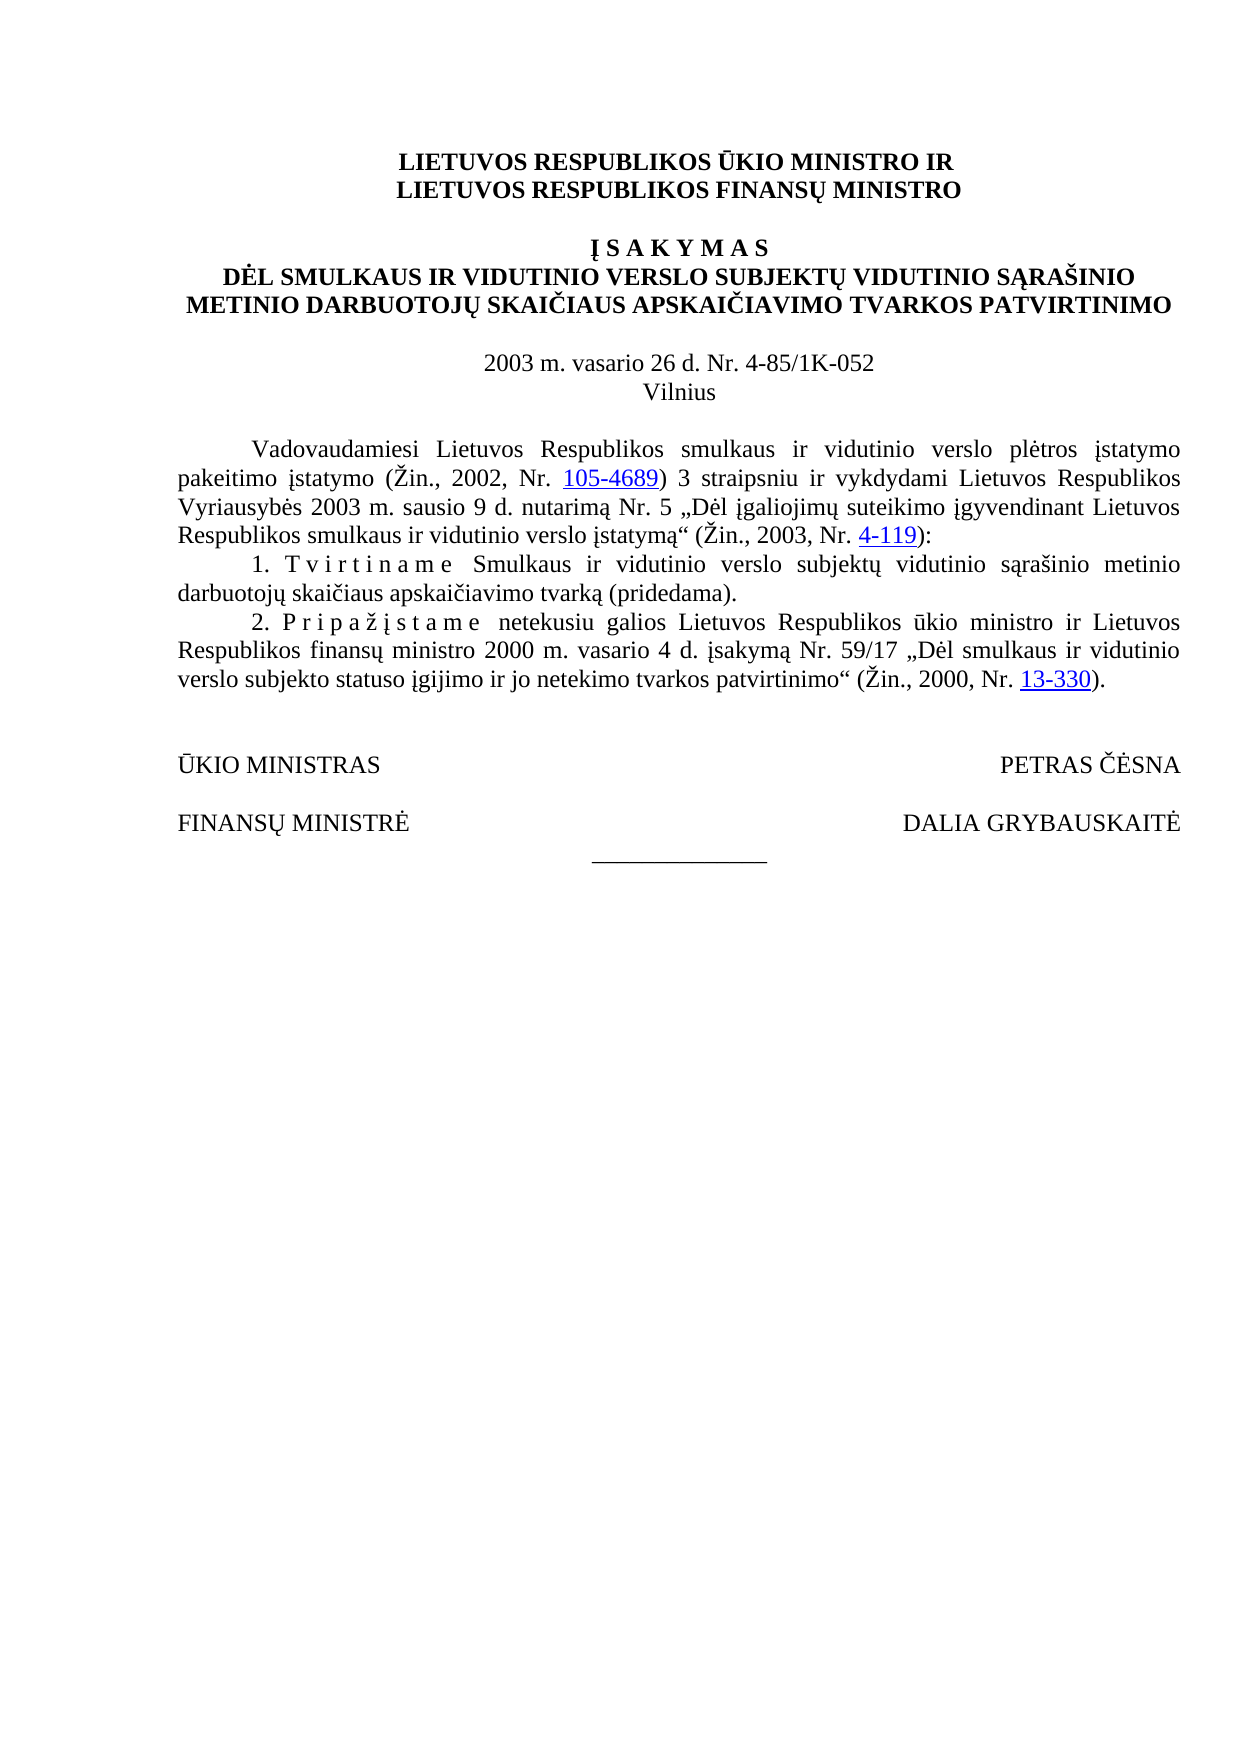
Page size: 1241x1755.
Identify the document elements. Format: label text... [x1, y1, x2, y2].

text DĖL SMULKAUS IR VIDUTINIO VERSLO SUBJEKTŲ VIDUTINIO SĄRAŠINIO METINIO DARBUOTOJŲ SKAIČIAUS APSKAIČIAVIMO TVARKOS PATVIRTINIMO [177, 262, 1181, 319]
text Vadovaudamiesi Lietuvos Respublikos smulkaus ir vidutinio verslo plėtros įstatymo pakeitimo įstatymo (Žin., 2002, Nr. 105-4689) 3 straipsniu ir vykdydami Lietuvos Respublikos Vyriausybės 2003 m. sausio 9 d. nutarimą Nr. 5 „Dėl įgaliojimų suteikimo įgyvendinant Lietuvos Respublikos smulkaus ir vidutinio verslo įstatymą“ (Žin., 2003, Nr. 4-119): [177, 434, 1181, 549]
text 1. Tvirtiname Smulkaus ir vidutinio verslo subjektų vidutinio sąrašinio metinio darbuotojų skaičiaus apskaičiavimo tvarką (pridedama). [177, 549, 1181, 607]
text ______________ [177, 837, 1181, 866]
text Vilnius [177, 377, 1181, 406]
text FINANSŲ MINISTRĖ DALIA GRYBAUSKAITĖ [177, 808, 1181, 837]
text 2003 m. vasario 26 d. Nr. 4-85/1K-052 [177, 348, 1181, 377]
text LIETUVOS RESPUBLIKOS FINANSŲ MINISTRO [177, 176, 1181, 204]
text 2. Pripažįstame netekusiu galios Lietuvos Respublikos ūkio ministro ir Lietuvos Respublikos finansų ministro 2000 m. vasario 4 d. įsakymą Nr. 59/17 „Dėl smulkaus ir vidutinio verslo subjekto statuso įgijimo ir jo netekimo tvarkos patvirtinimo“ (Žin., 2000, Nr. 13-330). [177, 607, 1181, 693]
text LIETUVOS RESPUBLIKOS ŪKIO MINISTRO IR [177, 147, 1181, 176]
text Į S A K Y M A S [177, 233, 1181, 262]
text ŪKIO MINISTRAS PETRAS ČĖSNA [177, 751, 1181, 779]
